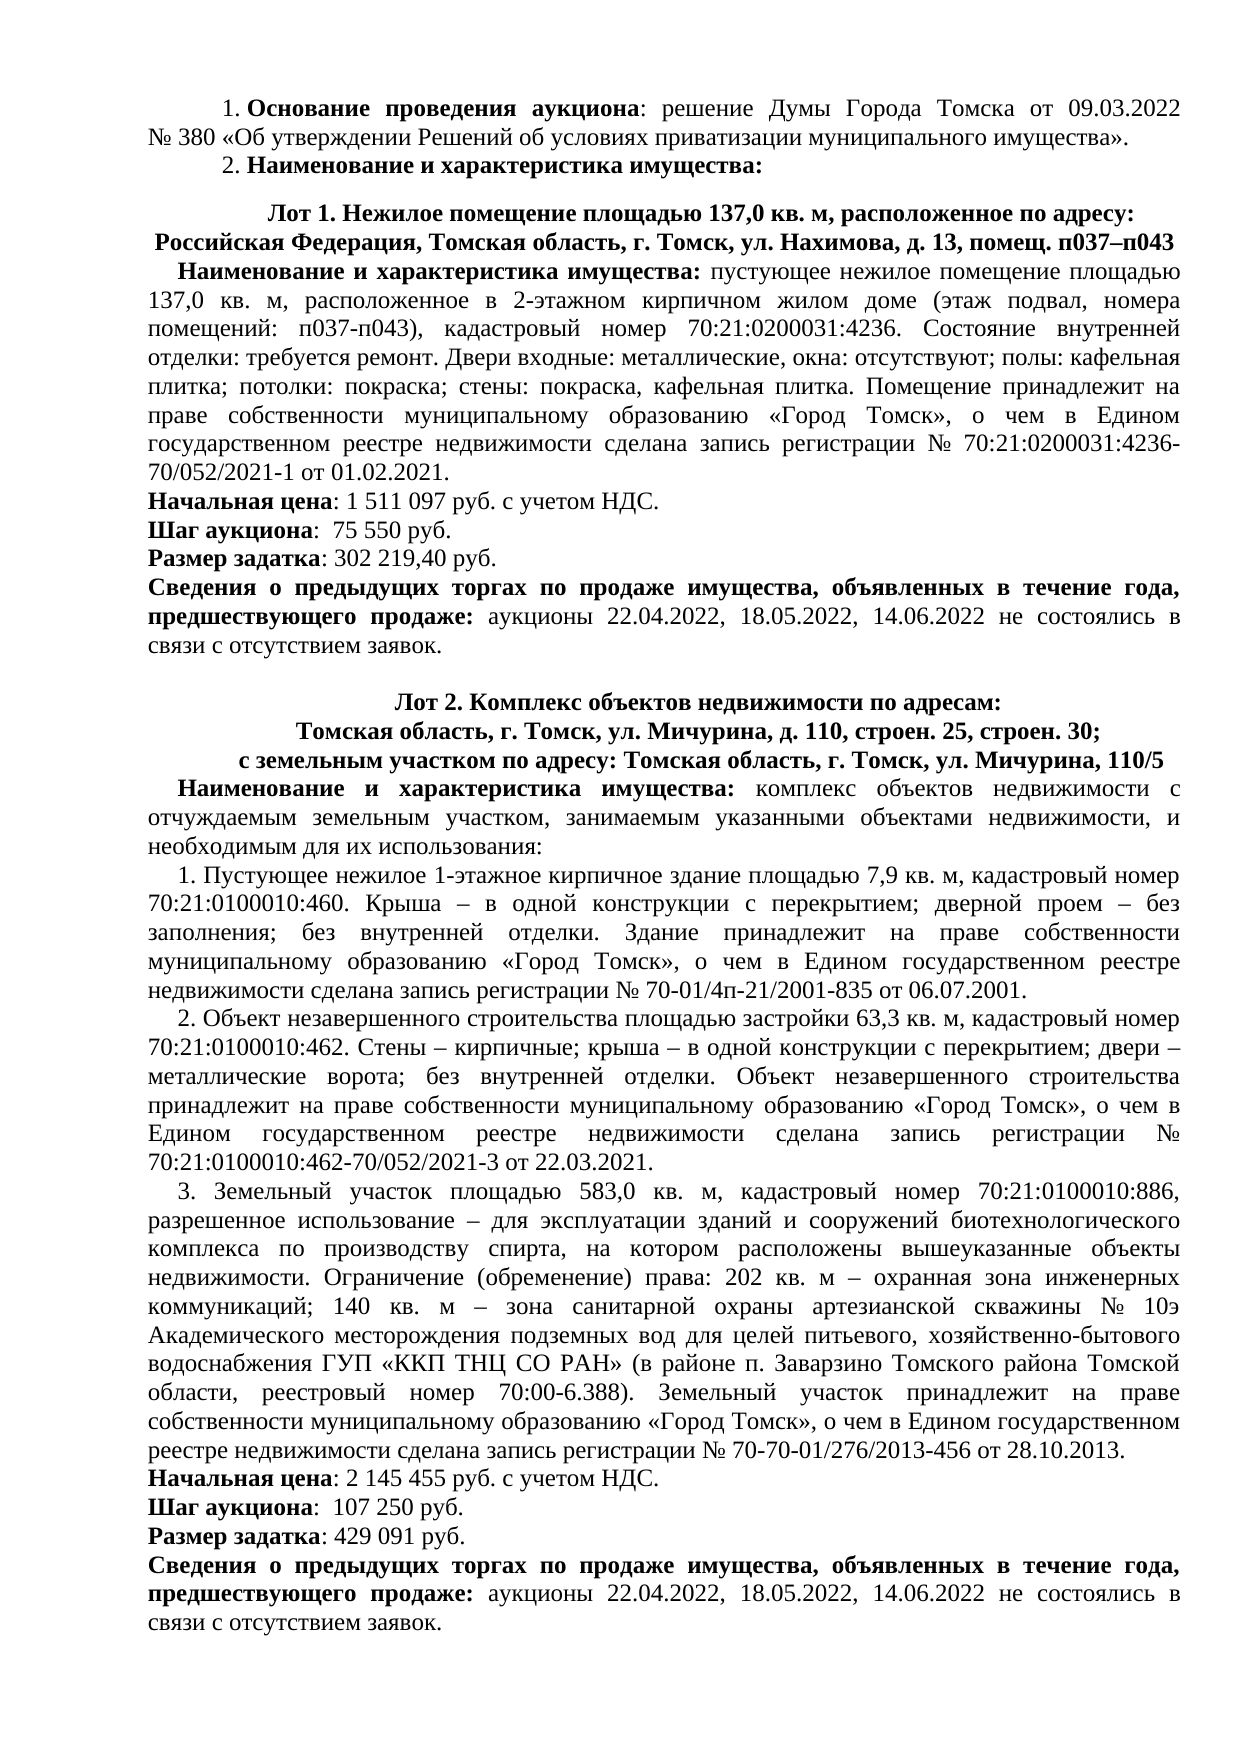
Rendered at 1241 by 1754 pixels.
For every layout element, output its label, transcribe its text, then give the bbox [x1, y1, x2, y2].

text 2. Объект незавершенного строительства площадью застройки 63,3 кв. м, кадастровый номер 70:21:0100010:462. Стены – кирпичные; крыша – в одной конструкции с перекрытием; двери – металлические ворота; без внутренней отделки. Объект незавершенного строительства принадлежит на праве собственности муниципальному образованию «Город Томск», о чем в Едином государственном реестре недвижимости сделана запись регистрации № 70:21:0100010:462-70/052/2021-3 от 22.03.2021. [148, 1003, 1181, 1176]
text 1. Основание проведения аукциона: решение Думы Города Томска от 09.03.2022 № 380 «Об утверждении Решений об условиях приватизации муниципального имущества». [148, 93, 1181, 151]
text 3. Земельный участок площадью 583,0 кв. м, кадастровый номер 70:21:0100010:886, разрешенное использование – для эксплуатации зданий и сооружений биотехнологического комплекса по производству спирта, на котором расположены вышеуказанные объекты недвижимости. Ограничение (обременение) права: 202 кв. м – охранная зона инженерных коммуникаций; 140 кв. м – зона санитарной охраны артезианской скважины № 10э Академического месторождения подземных вод для целей питьевого, хозяйственно-бытового водоснабжения ГУП «ККП ТНЦ СО РАН» (в районе п. Заварзино Томского района Томской области, реестровый номер 70:00-6.388). Земельный участок принадлежит на праве собственности муниципальному образованию «Город Томск», о чем в Едином государственном реестре недвижимости сделана запись регистрации № 70-70-01/276/2013-456 от 28.10.2013. [148, 1176, 1181, 1463]
text Наименование и характеристика имущества: пустующее нежилое помещение площадью 137,0 кв. м, расположенное в 2-этажном кирпичном жилом доме (этаж подвал, номера помещений: п037-п043), кадастровый номер 70:21:0200031:4236. Состояние внутренней отделки: требуется ремонт. Двери входные: металлические, окна: отсутствуют; полы: кафельная плитка; потолки: покраска; стены: покраска, кафельная плитка. Помещение принадлежит на праве собственности муниципальному образованию «Город Томск», о чем в Едином государственном реестре недвижимости сделана запись регистрации № 70:21:0200031:4236-70/052/2021-1 от 01.02.2021. [148, 256, 1181, 486]
text Начальная цена: 2 145 455 руб. с учетом НДС. [148, 1463, 1181, 1492]
text Лот 2. Комплекс объектов недвижимости по адресам: [148, 687, 1181, 716]
text Размер задатка: 302 219,40 руб. [148, 543, 1181, 572]
text Лот 1. Нежилое помещение площадью 137,0 кв. м, расположенное по адресу: Российская Федерация, Томская область, г. Томск, ул. Нахимова, д. 13, помещ. п037–п043 [148, 198, 1181, 256]
text с земельным участком по адресу: Томская область, г. Томск, ул. Мичурина, 110/5 [148, 745, 1181, 773]
text Томская область, г. Томск, ул. Мичурина, д. 110, строен. 25, строен. 30; [148, 716, 1181, 745]
text Размер задатка: 429 091 руб. [148, 1521, 1181, 1550]
text 1. Пустующее нежилое 1-этажное кирпичное здание площадью 7,9 кв. м, кадастровый номер 70:21:0100010:460. Крыша – в одной конструкции с перекрытием; дверной проем – без заполнения; без внутренней отделки. Здание принадлежит на праве собственности муниципальному образованию «Город Томск», о чем в Едином государственном реестре недвижимости сделана запись регистрации № 70-01/4п-21/2001-835 от 06.07.2001. [148, 860, 1181, 1003]
text Сведения о предыдущих торгах по продаже имущества, объявленных в течение года, предшествующего продаже: аукционы 22.04.2022, 18.05.2022, 14.06.2022 не состоялись в связи с отсутствием заявок. [148, 572, 1181, 658]
text Шаг аукциона: 107 250 руб. [148, 1492, 1181, 1521]
text 2. Наименование и характеристика имущества: [148, 151, 1181, 179]
text Начальная цена: 1 511 097 руб. с учетом НДС. [148, 486, 1181, 515]
text Шаг аукциона: 75 550 руб. [148, 515, 1181, 543]
text Сведения о предыдущих торгах по продаже имущества, объявленных в течение года, предшествующего продаже: аукционы 22.04.2022, 18.05.2022, 14.06.2022 не состоялись в связи с отсутствием заявок. [148, 1550, 1181, 1636]
text Наименование и характеристика имущества: комплекс объектов недвижимости с отчуждаемым земельным участком, занимаемым указанными объектами недвижимости, и необходимым для их использования: [148, 773, 1181, 860]
